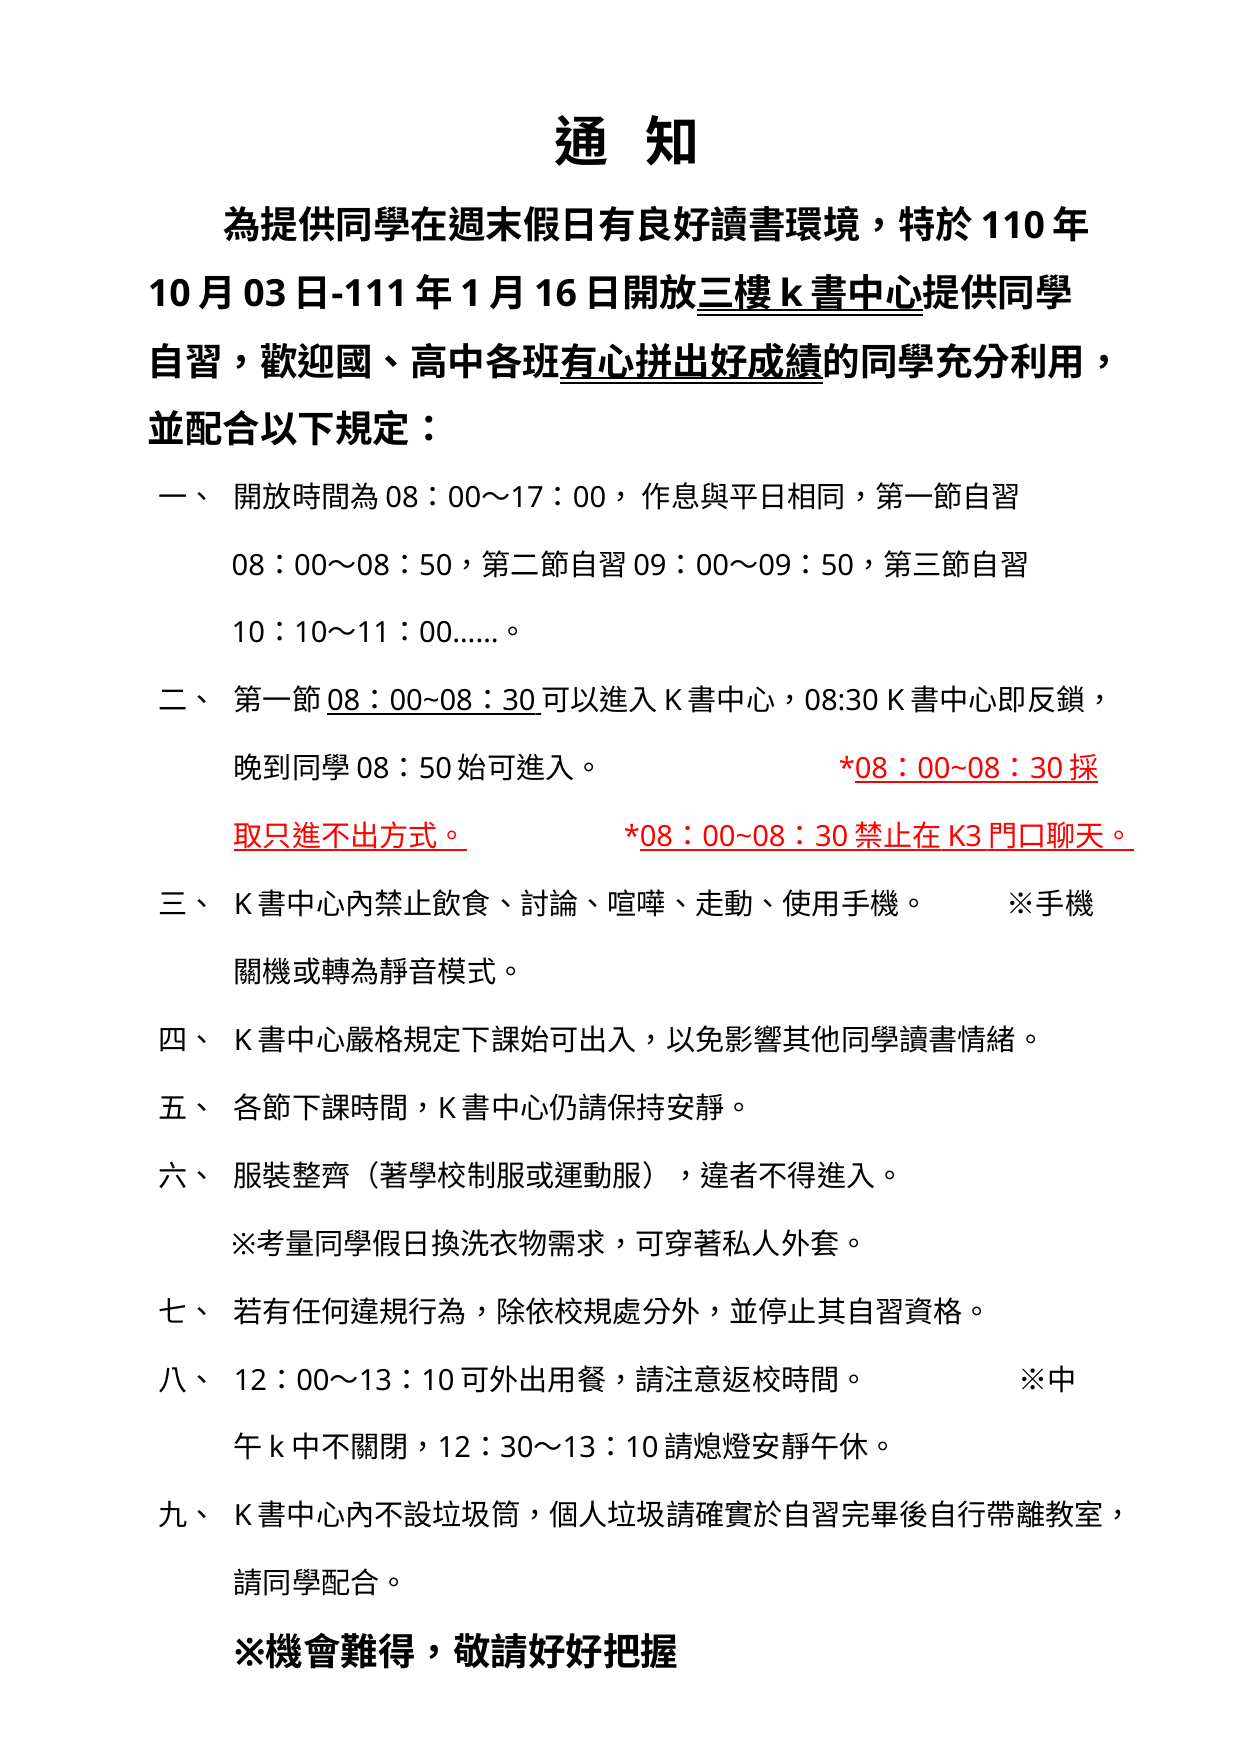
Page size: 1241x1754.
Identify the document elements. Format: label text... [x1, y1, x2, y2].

text 08：00～08：50，第二節自習09：00～09：50，第三節自習 [158, 528, 1106, 596]
list 第一節08：00~08：30可以進入K書中心，08:30 K書中心即反鎖，晚到同學08：50始可進入。 *08：00~08：30採取只進不出方式。 *08：00~08：30禁止在K3門口聊天。 [158, 664, 1106, 868]
list 若有任何違規行為，除依校規處分外，並停止其自習資格。 [158, 1275, 1106, 1343]
list 12：00～13：10可外出用餐，請注意返校時間。 ※中午k 中不關閉，12：30～13：10請熄燈安靜午休。 [158, 1343, 1106, 1479]
list K書中心嚴格規定下課始可出入，以免影響其他同學讀書情緒。 [158, 1004, 1106, 1072]
text ※考量同學假日換洗衣物需求，可穿著私人外套。 [158, 1207, 1106, 1275]
list 服裝整齊（著學校制服或運動服），違者不得進入。 [158, 1139, 1106, 1207]
text ※機會難得，敬請好好把握 [233, 1615, 1106, 1683]
list 各節下課時間，K書中心仍請保持安靜。 [158, 1072, 1106, 1139]
text 通 知 [148, 87, 1106, 189]
list 開放時間為08：00～17：00， 作息與平日相同，第一節自習 [158, 460, 1106, 528]
text 10：10～11：00……。 [158, 596, 1106, 664]
list K書中心內不設垃圾筒，個人垃圾請確實於自習完畢後自行帶離教室，請同學配合。 [158, 1479, 1106, 1615]
list K書中心內禁止飲食、討論、喧嘩、走動、使用手機。 ※手機關機或轉為靜音模式。 [158, 868, 1106, 1004]
text 為提供同學在週末假日有良好讀書環境，特於110年10月03日-111年1月16日開放三樓k書中心提供同學自習，歡迎國、高中各班有心拼出好成績的同學充分利用，並配合以下規定： [148, 189, 1106, 460]
